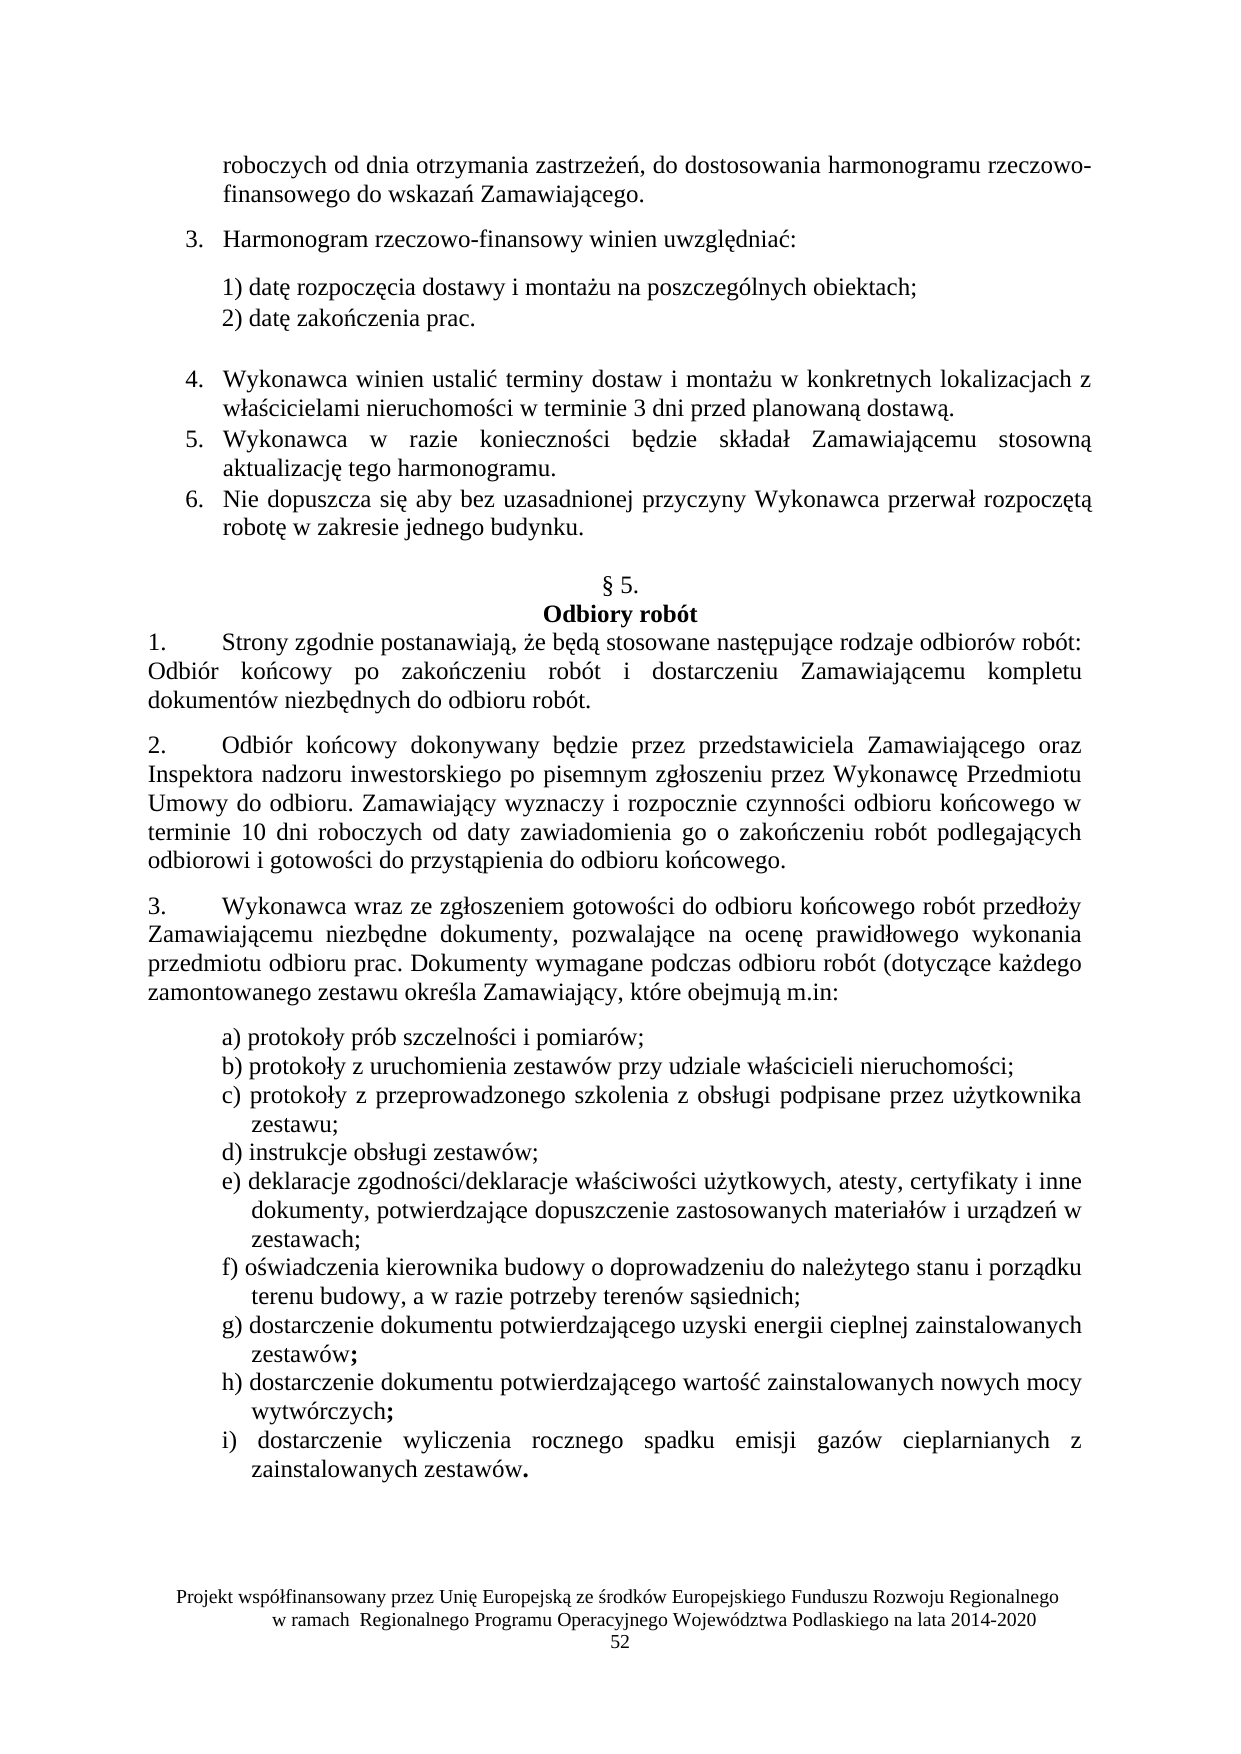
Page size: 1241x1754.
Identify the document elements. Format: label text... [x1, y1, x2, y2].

text i) dostarczenie wyliczenia rocznego spadku emisji gazów cieplarnianych z zainstalowanych zestawów. [222, 1425, 1082, 1482]
text f) oświadczenia kierownika budowy o doprowadzeniu do należytego stanu i porządku terenu budowy, a w razie potrzeby terenów sąsiednich; [222, 1252, 1082, 1310]
list Harmonogram rzeczowo-finansowy winien uwzględniać: [185, 224, 1092, 253]
list Nie dopuszcza się aby bez uzasadnionej przyczyny Wykonawca przerwał rozpoczętą robotę w zakresie jednego budynku. [185, 484, 1092, 541]
text c) protokoły z przeprowadzonego szkolenia z obsługi podpisane przez użytkownika zestawu; [222, 1080, 1082, 1137]
text g) dostarczenie dokumentu potwierdzającego uzyski energii cieplnej zainstalowanych zestawów; [222, 1310, 1082, 1367]
text e) deklaracje zgodności/deklaracje właściwości użytkowych, atesty, certyfikaty i inne dokumenty, potwierdzające dopuszczenie zastosowanych materiałów i urządzeń w zestawach; [222, 1166, 1082, 1252]
list Wykonawca w razie konieczności będzie składał Zamawiającemu stosowną aktualizację tego harmonogramu. [185, 424, 1092, 482]
list Strony zgodnie postanawiają, że będą stosowane następujące rodzaje odbiorów robót: Odbiór końcowy po zakończeniu robót i dostarczeniu Zamawiającemu kompletu dokumentów niezbędnych do odbioru robót. [148, 627, 1082, 714]
text h) dostarczenie dokumentu potwierdzającego wartość zainstalowanych nowych mocy wytwórczych; [222, 1367, 1082, 1425]
list roboczych od dnia otrzymania zastrzeżeń, do dostosowania harmonogramu rzeczowo-finansowego do wskazań Zamawiającego. [185, 150, 1092, 208]
text 1) datę rozpoczęcia dostawy i montażu na poszczególnych obiektach; [222, 272, 1092, 301]
list Odbiór końcowy dokonywany będzie przez przedstawiciela Zamawiającego oraz Inspektora nadzoru inwestorskiego po pisemnym zgłoszeniu przez Wykonawcę Przedmiotu Umowy do odbioru. Zamawiający wyznaczy i rozpocznie czynności odbioru końcowego w terminie 10 dni roboczych od daty zawiadomienia go o zakończeniu robót podlegających odbiorowi i gotowości do przystąpienia do odbioru końcowego. [148, 730, 1082, 874]
list Wykonawca wraz ze zgłoszeniem gotowości do odbioru końcowego robót przedłoży Zamawiającemu niezbędne dokumenty, pozwalające na ocenę prawidłowego wykonania przedmiotu odbioru prac. Dokumenty wymagane podczas odbioru robót (dotyczące każdego zamontowanego zestawu określa Zamawiający, które obejmują m.in: [148, 891, 1082, 1006]
text Odbiory robót [148, 599, 1092, 627]
text b) protokoły z uruchomienia zestawów przy udziale właścicieli nieruchomości; [222, 1051, 1082, 1080]
text 2) datę zakończenia prac. [222, 303, 1092, 332]
text § 5. [148, 570, 1092, 599]
list Wykonawca winien ustalić terminy dostaw i montażu w konkretnych lokalizacjach z właścicielami nieruchomości w terminie 3 dni przed planowaną dostawą. [185, 364, 1092, 422]
text a) protokoły prób szczelności i pomiarów; [222, 1022, 1082, 1051]
text d) instrukcje obsługi zestawów; [222, 1137, 1082, 1166]
